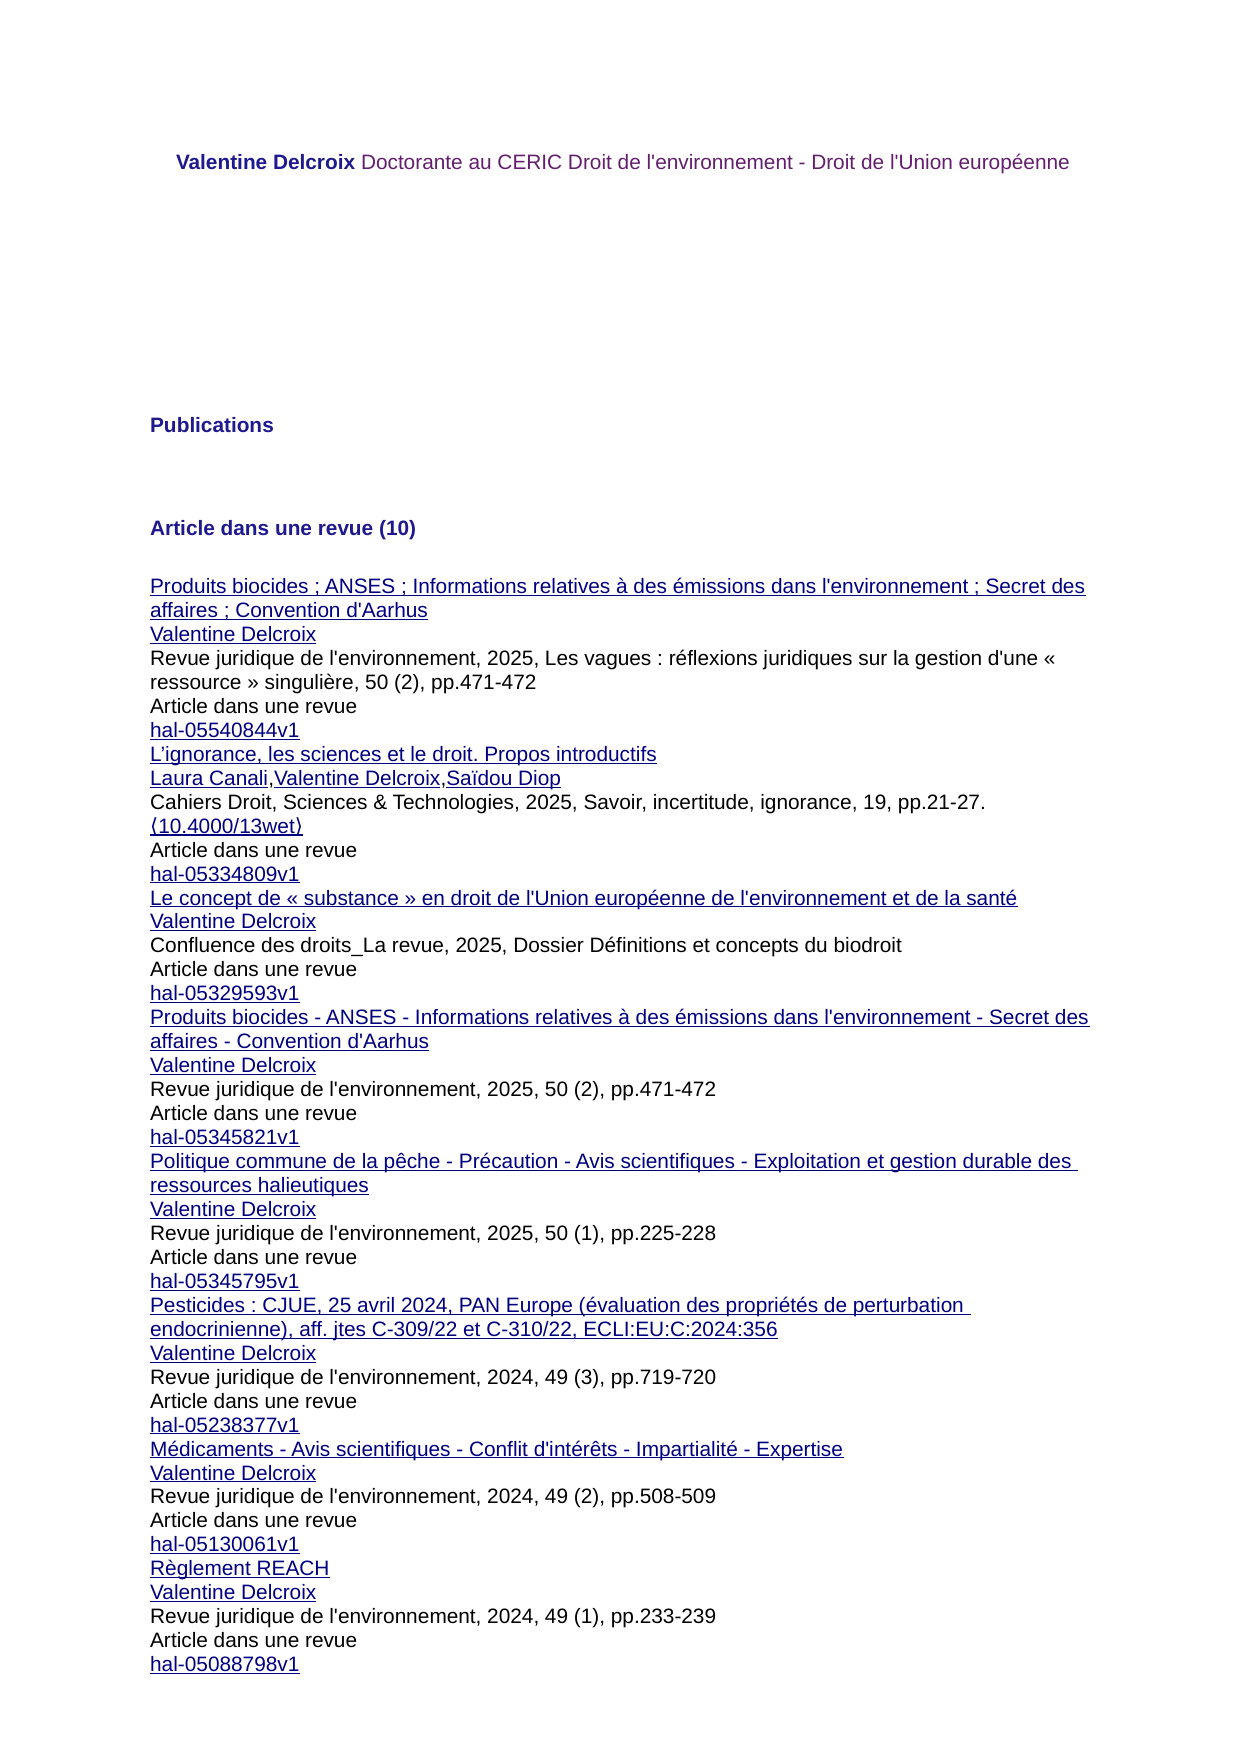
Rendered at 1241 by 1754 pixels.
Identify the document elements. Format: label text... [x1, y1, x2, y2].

table_cell Produits biocides - ANSES - Informations relatives à des émissions dans l'environnement - Secret des [150, 1005, 1090, 1026]
table_cell Règlement REACH Valentine Delcroix Revue juridique de l'environnement, 2024, 49 (1), pp.233-239 Article dans une revue hal-05088798v1 [150, 1556, 1090, 1676]
subtitle Article dans une revue (10) [150, 516, 1090, 539]
subtitle Publications [150, 412, 1090, 436]
table_cell affaires - Convention d'Aarhus Valentine Delcroix Revue juridique de l'environnement, 2025, 50 (2), pp.471-472 Article dans une revue hal-05345821v1 [150, 1027, 1090, 1149]
table_header Produits biocides ; ANSES ; Informations relatives à des émissions dans l'environnement ; Secret des affaires ; Convention d'Aarhus Valentine Delcroix Revue juridique de l'environnement, 2025, Les vagues : réflexions juridiques sur la gestion d'une « ressource » singulière, 50 (2), pp.471-472 Article dans une revue hal-05540844v1 [150, 574, 1090, 742]
subtitle Valentine Delcroix Doctorante au CERIC Droit de l'environnement - Droit de l'Union européenne [150, 150, 1090, 174]
table_cell Médicaments - Avis scientifiques - Conflit d'intérêts - Impartialité - Expertise Valentine Delcroix Revue juridique de l'environnement, 2024, 49 (2), pp.508-509 Article dans une revue hal-05130061v1 [150, 1436, 1090, 1556]
table_cell L’ignorance, les sciences et le droit. Propos introductifs Laura Canali,Valentine Delcroix,Saïdou Diop Cahiers Droit, Sciences & Technologies, 2025, Savoir, incertitude, ignorance, 19, pp.21-27. ⟨10.4000/13wet⟩ Article dans une revue hal-05334809v1 [150, 742, 1090, 885]
table_cell Politique commune de la pêche - Précaution - Avis scientifiques - Exploitation et gestion durable des ressources halieutiques Valentine Delcroix Revue juridique de l'environnement, 2025, 50 (1), pp.225-228 Article dans une revue hal-05345795v1 [150, 1149, 1090, 1293]
table_cell Pesticides : CJUE, 25 avril 2024, PAN Europe (évaluation des propriétés de perturbation endocrinienne), aff. jtes C-309/22 et C-310/22, ECLI:EU:C:2024:356 Valentine Delcroix Revue juridique de l'environnement, 2024, 49 (3), pp.719-720 Article dans une revue hal-05238377v1 [150, 1293, 1090, 1436]
table_cell Le concept de « substance » en droit de l'Union européenne de l'environnement et de la santé Valentine Delcroix Confluence des droits_La revue, 2025, Dossier Définitions et concepts du biodroit Article dans une revue hal-05329593v1 [150, 885, 1090, 1005]
